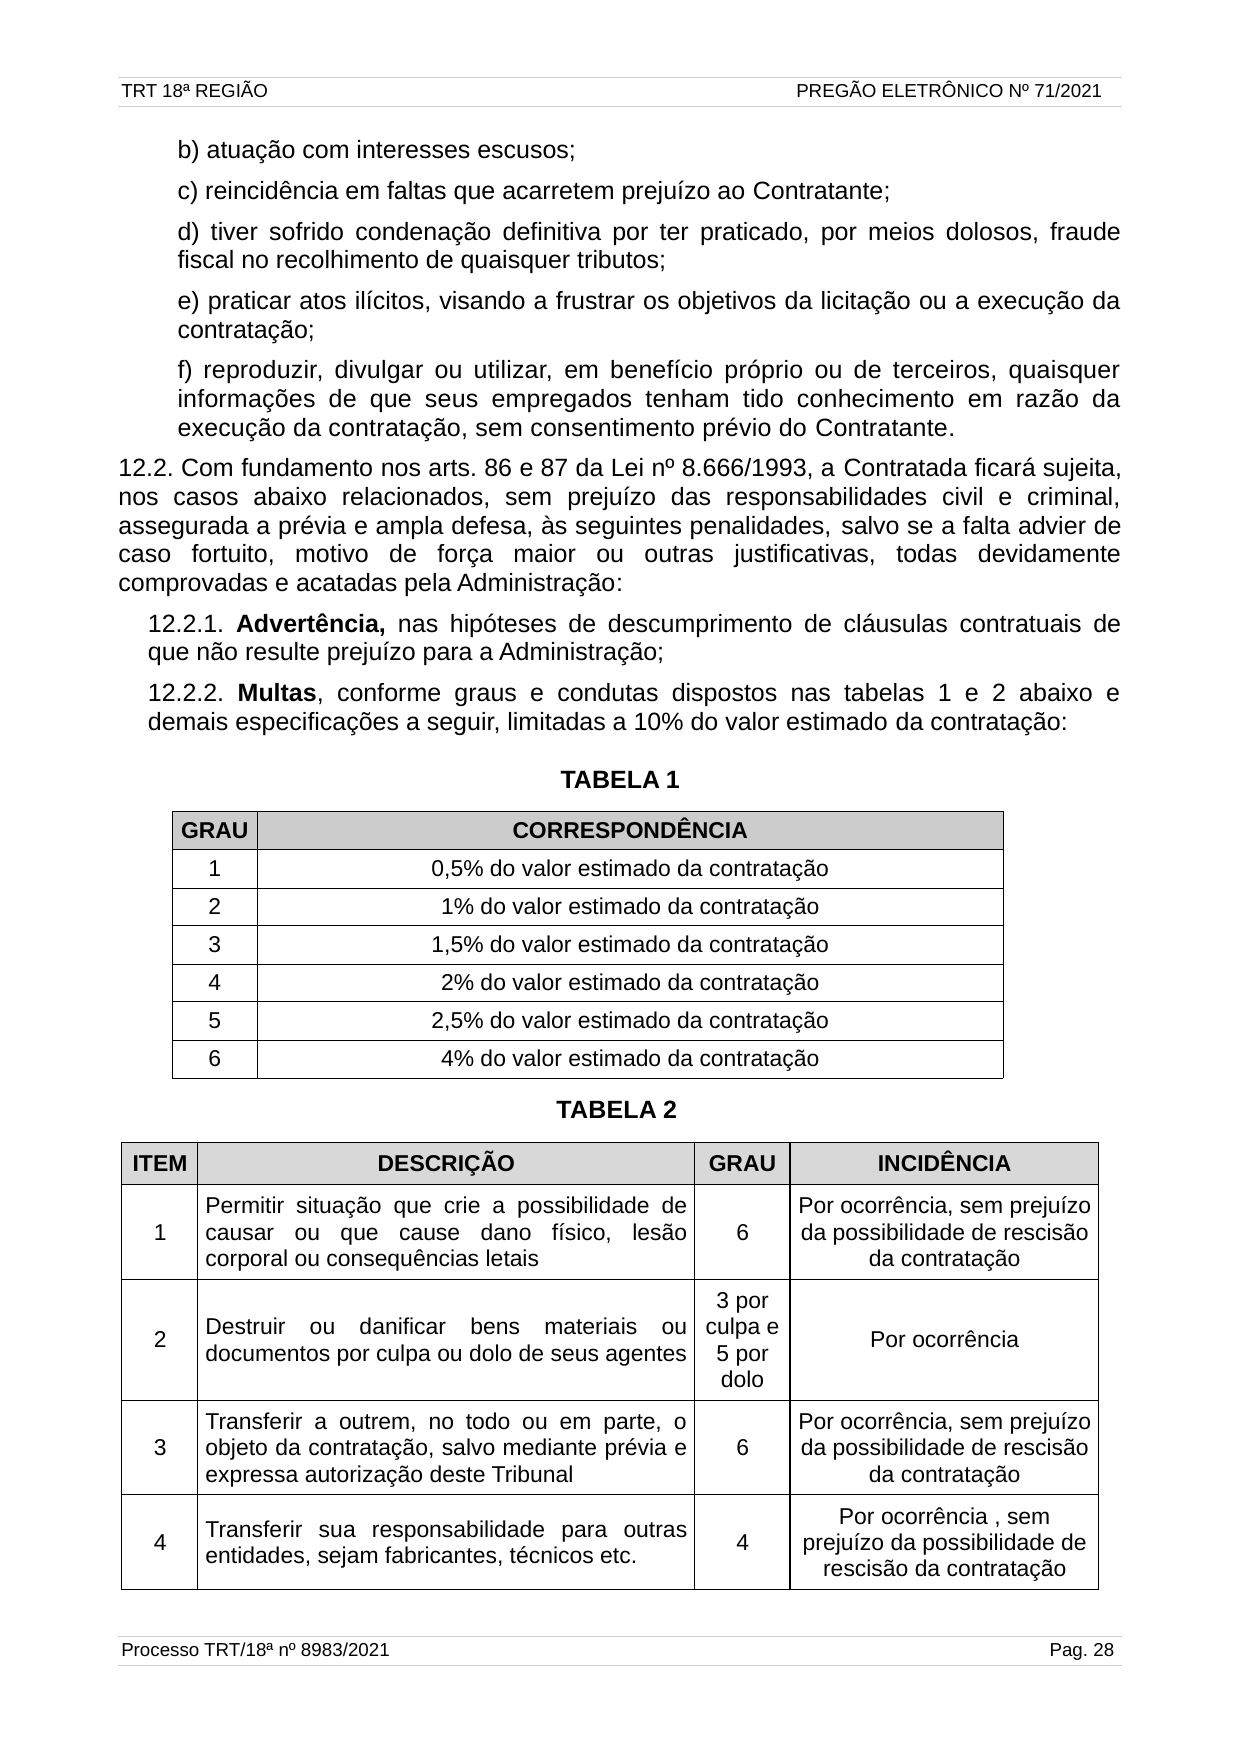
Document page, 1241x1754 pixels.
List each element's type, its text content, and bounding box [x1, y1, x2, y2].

table_cell Transferir sua responsabilidade para outras entidades, sejam fabricantes, técnicos etc. [198, 1495, 694, 1589]
table_header GRAU [695, 1143, 789, 1184]
table_header CORRESPONDÊNCIA [258, 812, 1003, 849]
table_cell 4 [122, 1495, 197, 1589]
table_cell 6 [173, 1041, 257, 1077]
text TABELA 1 [118, 765, 1122, 794]
table_header GRAU [173, 812, 257, 849]
text c) reincidência em faltas que acarretem prejuízo ao Contratante; [177, 176, 1122, 205]
table_cell Por ocorrência, sem prejuízo da possibilidade de rescisão da contratação [791, 1401, 1098, 1494]
table_cell 0,5% do valor estimado da contratação [258, 850, 1003, 887]
table_cell 3 [122, 1401, 197, 1494]
table_cell 6 [695, 1401, 789, 1494]
table_cell Destruir ou danificar bens materiais ou documentos por culpa ou dolo de seus agentes [198, 1280, 694, 1399]
text f) reproduzir, divulgar ou utilizar, em benefício próprio ou de terceiros, quaisquer informações de que seus empregados tenham tido conhecimento em razão da execução da contratação, sem consentimento prévio do Contratante. [177, 355, 1122, 441]
table_cell 2 [122, 1280, 197, 1399]
text e) praticar atos ilícitos, visando a frustrar os objetivos da licitação ou a execução da contratação; [177, 286, 1122, 343]
table_cell Permitir situação que crie a possibilidade de causar ou que cause dano físico, lesão corporal ou consequências letais [198, 1185, 694, 1278]
table_cell 3 por culpa e 5 por dolo [695, 1280, 789, 1399]
table_header DESCRIÇÃO [198, 1143, 694, 1184]
table_cell 1% do valor estimado da contratação [258, 889, 1003, 925]
text 12.2.2. Multas, conforme graus e condutas dispostos nas tabelas 1 e 2 abaixo e demais especificações a seguir, limitadas a 10% do valor estimado da contratação: [148, 678, 1122, 735]
table_header ITEM [122, 1143, 197, 1184]
table_cell 3 [173, 926, 257, 963]
table_cell 1 [173, 850, 257, 887]
table_cell 1,5% do valor estimado da contratação [258, 926, 1003, 963]
table_cell 4 [695, 1495, 789, 1589]
table_cell Transferir a outrem, no todo ou em parte, o objeto da contratação, salvo mediante prévia e expressa autorização deste Tribunal [198, 1401, 694, 1494]
table_cell 4% do valor estimado da contratação [258, 1041, 1003, 1077]
table_cell 2 [173, 889, 257, 925]
table_cell 2% do valor estimado da contratação [258, 965, 1003, 1001]
table_cell Por ocorrência , sem prejuízo da possibilidade de rescisão da contratação [791, 1495, 1098, 1589]
table_cell 4 [173, 965, 257, 1001]
table_cell Por ocorrência, sem prejuízo da possibilidade de rescisão da contratação [791, 1185, 1098, 1278]
table_header INCIDÊNCIA [791, 1143, 1098, 1184]
table_cell 5 [173, 1002, 257, 1039]
text TABELA 2 [118, 1095, 1122, 1124]
table_cell 6 [695, 1185, 789, 1278]
text 12.2. Com fundamento nos arts. 86 e 87 da Lei nº 8.666/1993, a Contratada ficará sujeita, nos casos abaixo relacionados, sem prejuízo das responsabilidades civil e criminal, assegurada a prévia e ampla defesa, às seguintes penalidades, salvo se a falta advier de caso fortuito, motivo de força maior ou outras justificativas, todas devidamente comprovadas e acatadas pela Administração: [118, 453, 1122, 597]
text d) tiver sofrido condenação definitiva por ter praticado, por meios dolosos, fraude fiscal no recolhimento de quaisquer tributos; [177, 217, 1122, 274]
table_cell Por ocorrência [791, 1280, 1098, 1399]
text 12.2.1. Advertência, nas hipóteses de descumprimento de cláusulas contratuais de que não resulte prejuízo para a Administração; [148, 609, 1122, 666]
text b) atuação com interesses escusos; [177, 136, 1122, 164]
table_cell 1 [122, 1185, 197, 1278]
table_cell 2,5% do valor estimado da contratação [258, 1002, 1003, 1039]
